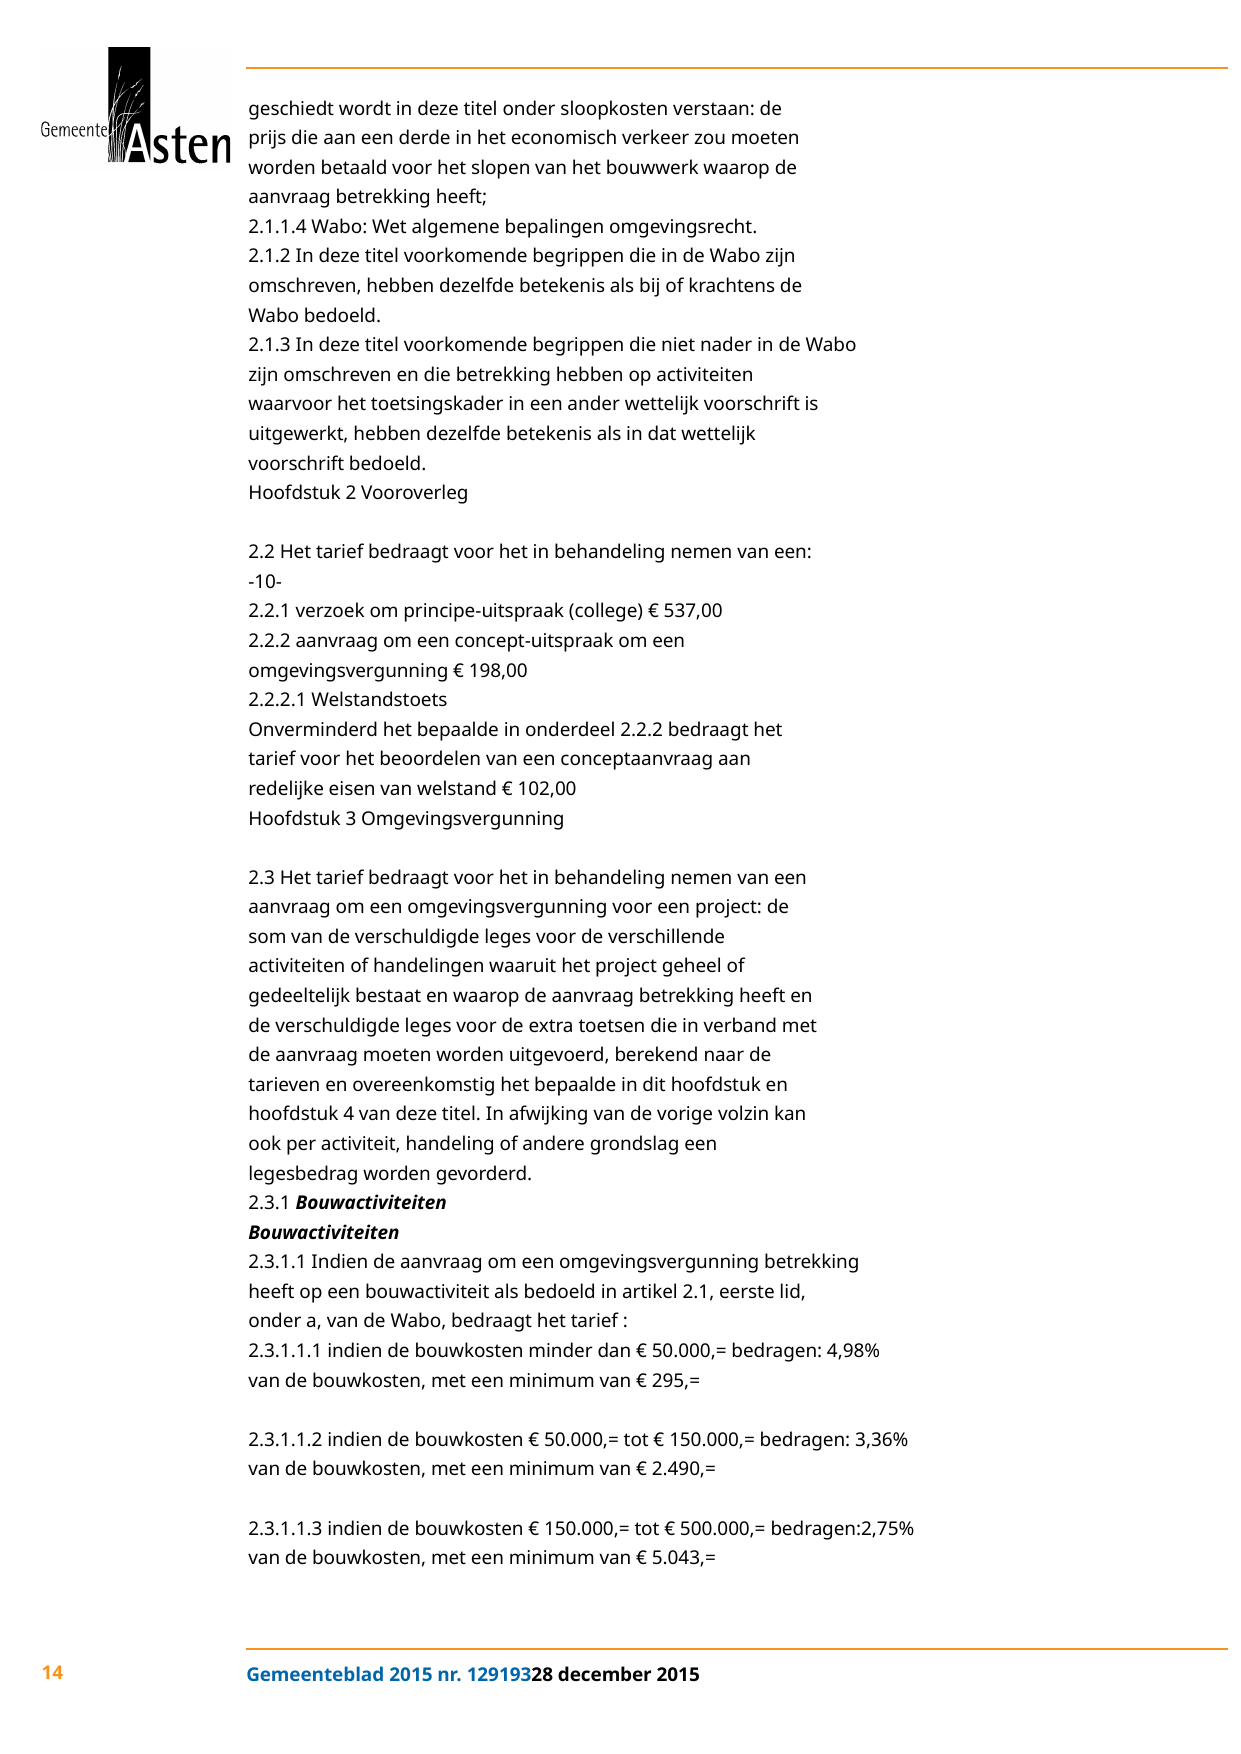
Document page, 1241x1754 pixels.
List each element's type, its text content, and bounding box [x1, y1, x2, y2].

text 2.3.1.1.1 indien de bouwkosten minder dan € 50.000,= bedragen: 4,98% [248, 1337, 1152, 1363]
text heeft op een bouwactiviteit als bedoeld in artikel 2.1, eerste lid, [248, 1278, 1152, 1304]
text 2.2.2.1 Welstandstoets [248, 686, 1152, 712]
text 2.3 Het tarief bedraagt voor het in behandeling nemen van een [248, 864, 1152, 890]
text legesbedrag worden gevorderd. [248, 1160, 1152, 1186]
text 2.3.1.1.3 indien de bouwkosten € 150.000,= tot € 500.000,= bedragen:2,75% [248, 1515, 1152, 1541]
text voorschrift bedoeld. [248, 450, 1152, 476]
text omgevingsvergunning € 198,00 [248, 657, 1152, 683]
text aanvraag om een omgevingsvergunning voor een project: de [248, 893, 1152, 919]
text 2.1.1.4 Wabo: Wet algemene bepalingen omgevingsrecht. [248, 213, 1152, 239]
text -10- [248, 568, 1152, 594]
text som van de verschuldigde leges voor de verschillende [248, 923, 1152, 949]
text prijs die aan een derde in het economisch verkeer zou moeten [248, 124, 1152, 150]
text Bouwactiviteiten [248, 1219, 1152, 1245]
text redelijke eisen van welstand € 102,00 [248, 775, 1152, 801]
text aanvraag betrekking heeft; [248, 183, 1152, 209]
text 2.2 Het tarief bedraagt voor het in behandeling nemen van een: [248, 538, 1152, 564]
text 2.2.2 aanvraag om een concept-uitspraak om een [248, 627, 1152, 653]
text geschiedt wordt in deze titel onder sloopkosten verstaan: de [248, 95, 1152, 121]
text tarief voor het beoordelen van een conceptaanvraag aan [248, 746, 1152, 771]
text van de bouwkosten, met een minimum van € 2.490,= [248, 1456, 1152, 1481]
text activiteiten of handelingen waaruit het project geheel of [248, 953, 1152, 978]
text waarvoor het toetsingskader in een ander wettelijk voorschrift is [248, 391, 1152, 416]
text Onverminderd het bepaalde in onderdeel 2.2.2 bedraagt het [248, 716, 1152, 742]
text gedeeltelijk bestaat en waarop de aanvraag betrekking heeft en [248, 982, 1152, 1008]
text 2.3.1.1.2 indien de bouwkosten € 50.000,= tot € 150.000,= bedragen: 3,36% [248, 1426, 1152, 1452]
text van de bouwkosten, met een minimum van € 295,= [248, 1367, 1152, 1393]
text worden betaald voor het slopen van het bouwwerk waarop de [248, 154, 1152, 180]
text zijn omschreven en die betrekking hebben op activiteiten [248, 361, 1152, 387]
text ook per activiteit, handeling of andere grondslag een [248, 1130, 1152, 1156]
text 2.1.3 In deze titel voorkomende begrippen die niet nader in de Wabo [248, 331, 1152, 357]
picture [41, 47, 231, 172]
text hoofdstuk 4 van deze titel. In afwijking van de vorige volzin kan [248, 1101, 1152, 1126]
text onder a, van de Wabo, bedraagt het tarief : [248, 1308, 1152, 1333]
text 2.2.1 verzoek om principe-uitspraak (college) € 537,00 [248, 598, 1152, 623]
text Hoofdstuk 2 Vooroverleg [248, 479, 1152, 505]
text 2.3.1 Bouwactiviteiten [248, 1189, 1152, 1215]
text 2.3.1.1 Indien de aanvraag om een omgevingsvergunning betrekking [248, 1248, 1152, 1274]
text Wabo bedoeld. [248, 302, 1152, 328]
text de verschuldigde leges voor de extra toetsen die in verband met [248, 1012, 1152, 1038]
text Hoofdstuk 3 Omgevingsvergunning [248, 805, 1152, 831]
text omschreven, hebben dezelfde betekenis als bij of krachtens de [248, 272, 1152, 298]
text de aanvraag moeten worden uitgevoerd, berekend naar de [248, 1041, 1152, 1067]
text uitgewerkt, hebben dezelfde betekenis als in dat wettelijk [248, 420, 1152, 446]
text tarieven en overeenkomstig het bepaalde in dit hoofdstuk en [248, 1071, 1152, 1097]
text 2.1.2 In deze titel voorkomende begrippen die in de Wabo zijn [248, 243, 1152, 268]
text van de bouwkosten, met een minimum van € 5.043,= [248, 1544, 1152, 1570]
